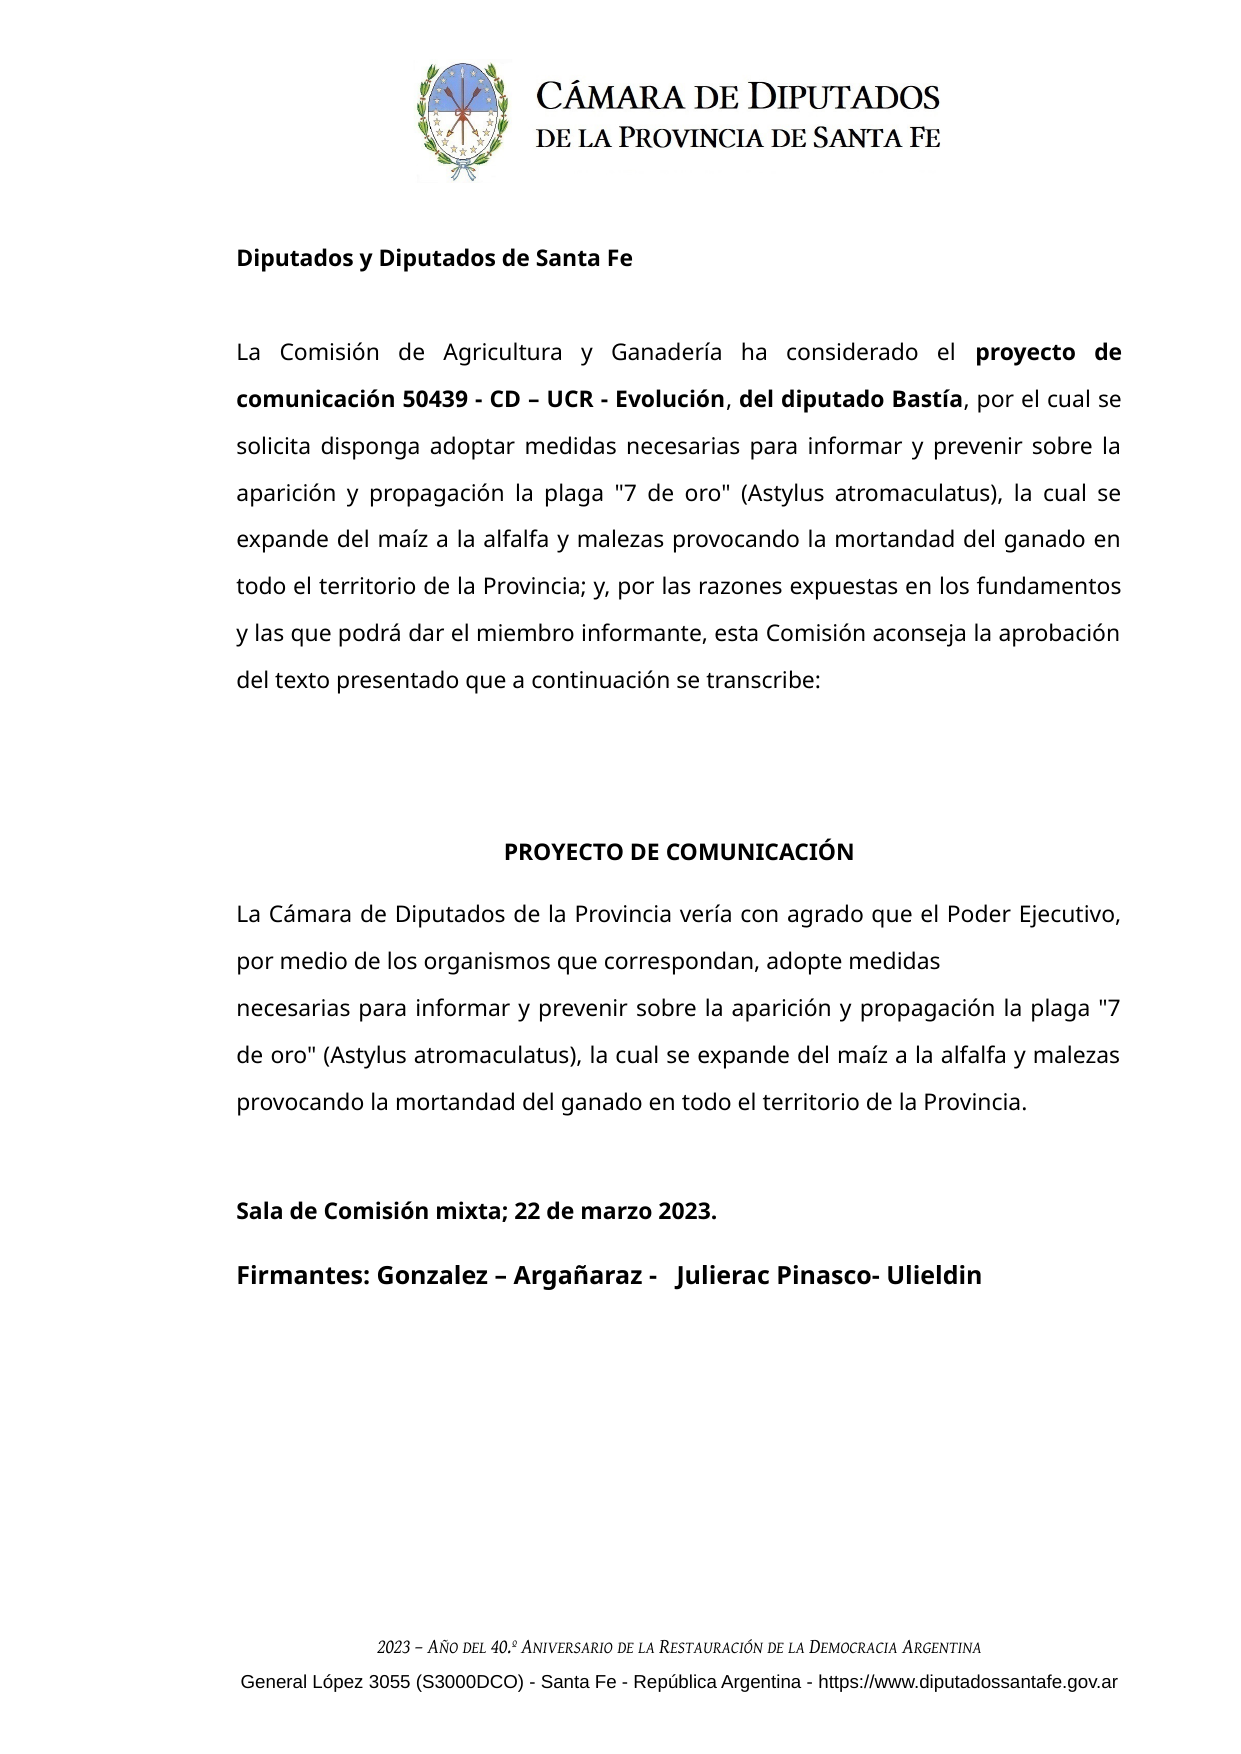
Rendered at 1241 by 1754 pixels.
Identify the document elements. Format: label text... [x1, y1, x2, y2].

text La Comisión de Agricultura y Ganadería ha considerado el proyecto de comunicación 50439 - CD – UCR - Evolución, del diputado Bastía, por el cual se solicita disponga adoptar medidas necesarias para informar y prevenir sobre la aparición y propagación la plaga "7 de oro" (Astylus atromaculatus), la cual se expande del maíz a la alfalfa y malezas provocando la mortandad del ganado en todo el territorio de la Provincia; y, por las razones expuestas en los fundamentos y las que podrá dar el miembro informante, esta Comisión aconseja la aprobación del texto presentado que a continuación se transcribe: [236, 336, 1122, 695]
text PROYECTO DE COMUNICACIÓN [236, 836, 1122, 867]
text Sala de Comisión mixta; 22 de marzo 2023. [236, 1195, 1122, 1227]
text Diputados y Diputados de Santa Fe [236, 242, 1122, 273]
text Firmantes: Gonzalez – Argañaraz - Julierac Pinasco- Ulieldin [236, 1258, 1122, 1292]
text La Cámara de Diputados de la Provincia vería con agrado que el Poder Ejecutivo, por medio de los organismos que correspondan, adopte medidas [236, 898, 1122, 977]
text necesarias para informar y prevenir sobre la aparición y propagación la plaga "7 de oro" (Astylus atromaculatus), la cual se expande del maíz a la alfalfa y malezas provocando la mortandad del ganado en todo el territorio de la Provincia. [236, 992, 1122, 1117]
picture [413, 59, 945, 183]
